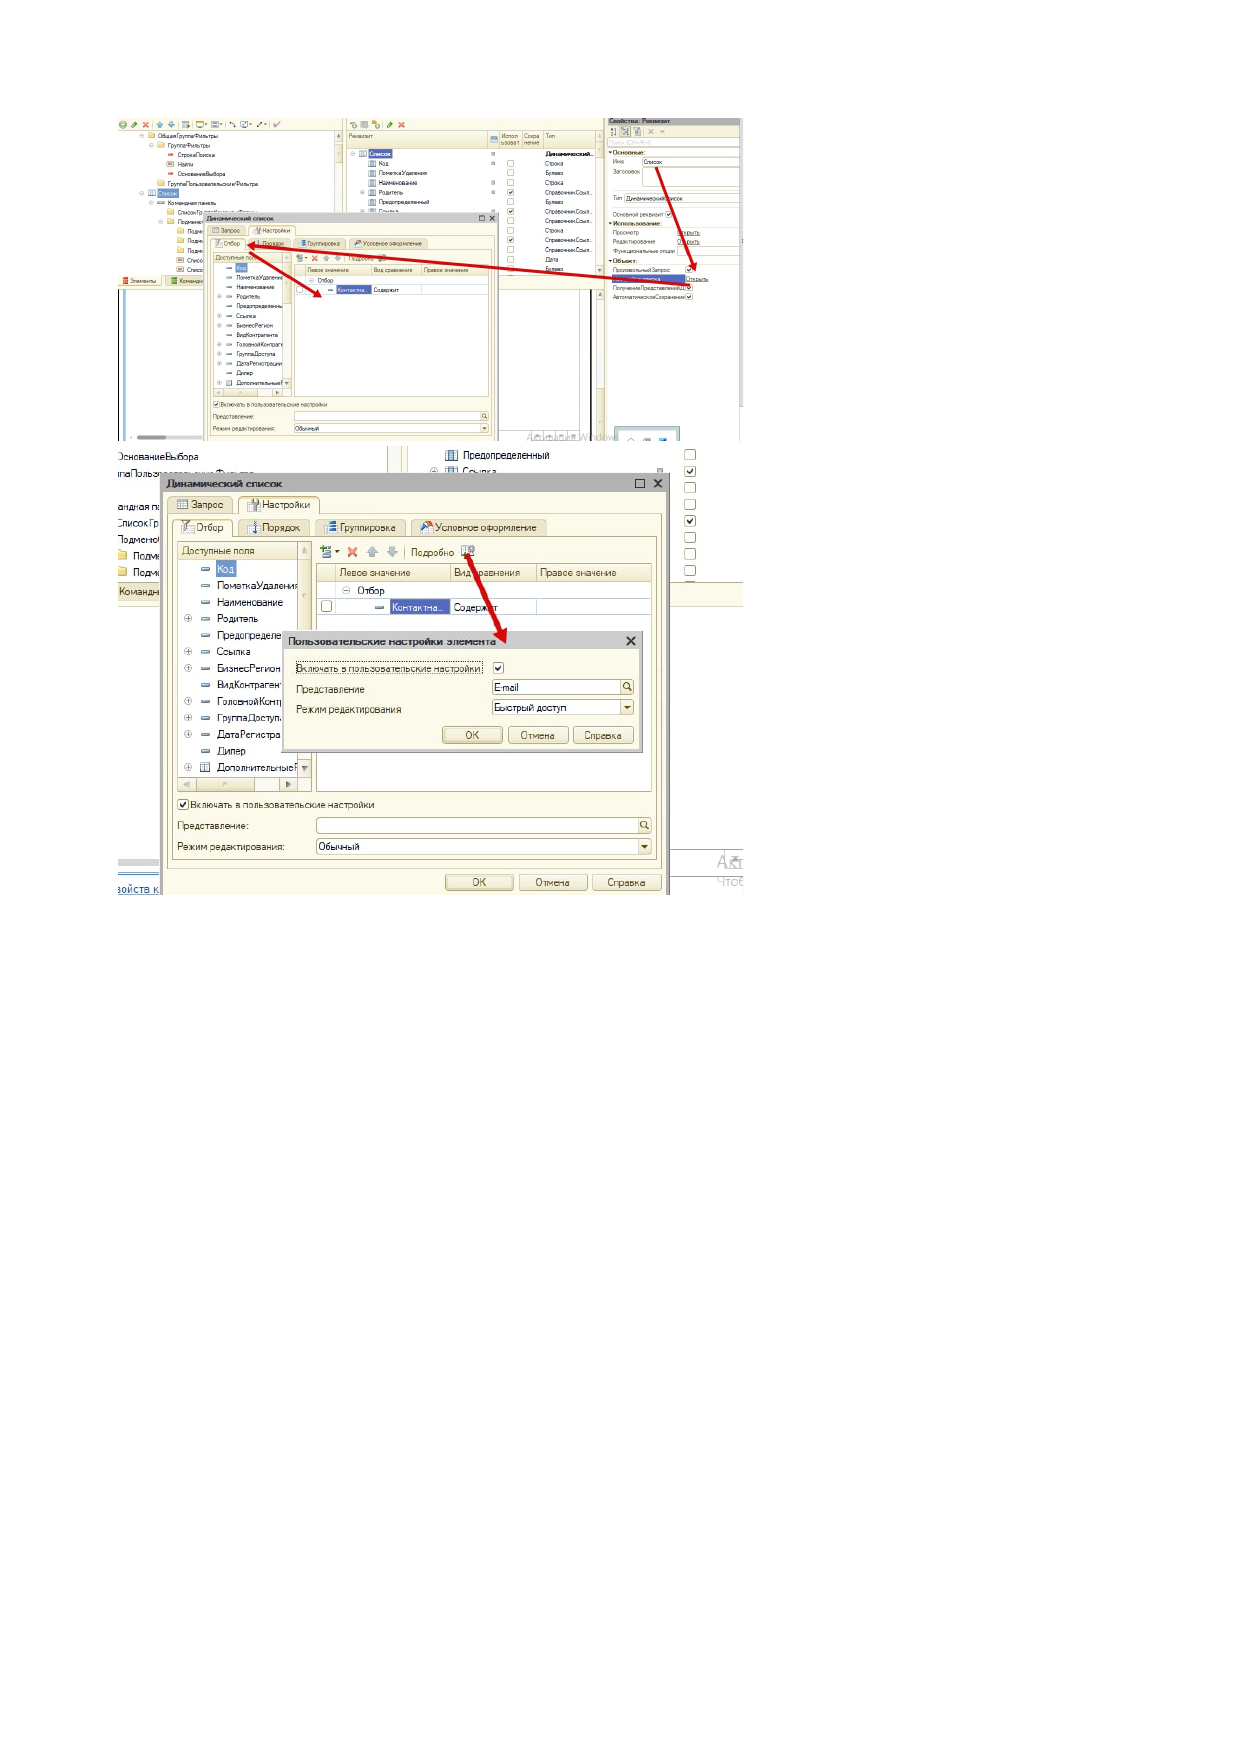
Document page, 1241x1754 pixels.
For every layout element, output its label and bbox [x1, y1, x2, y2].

picture [118, 446, 744, 895]
picture [118, 118, 744, 441]
